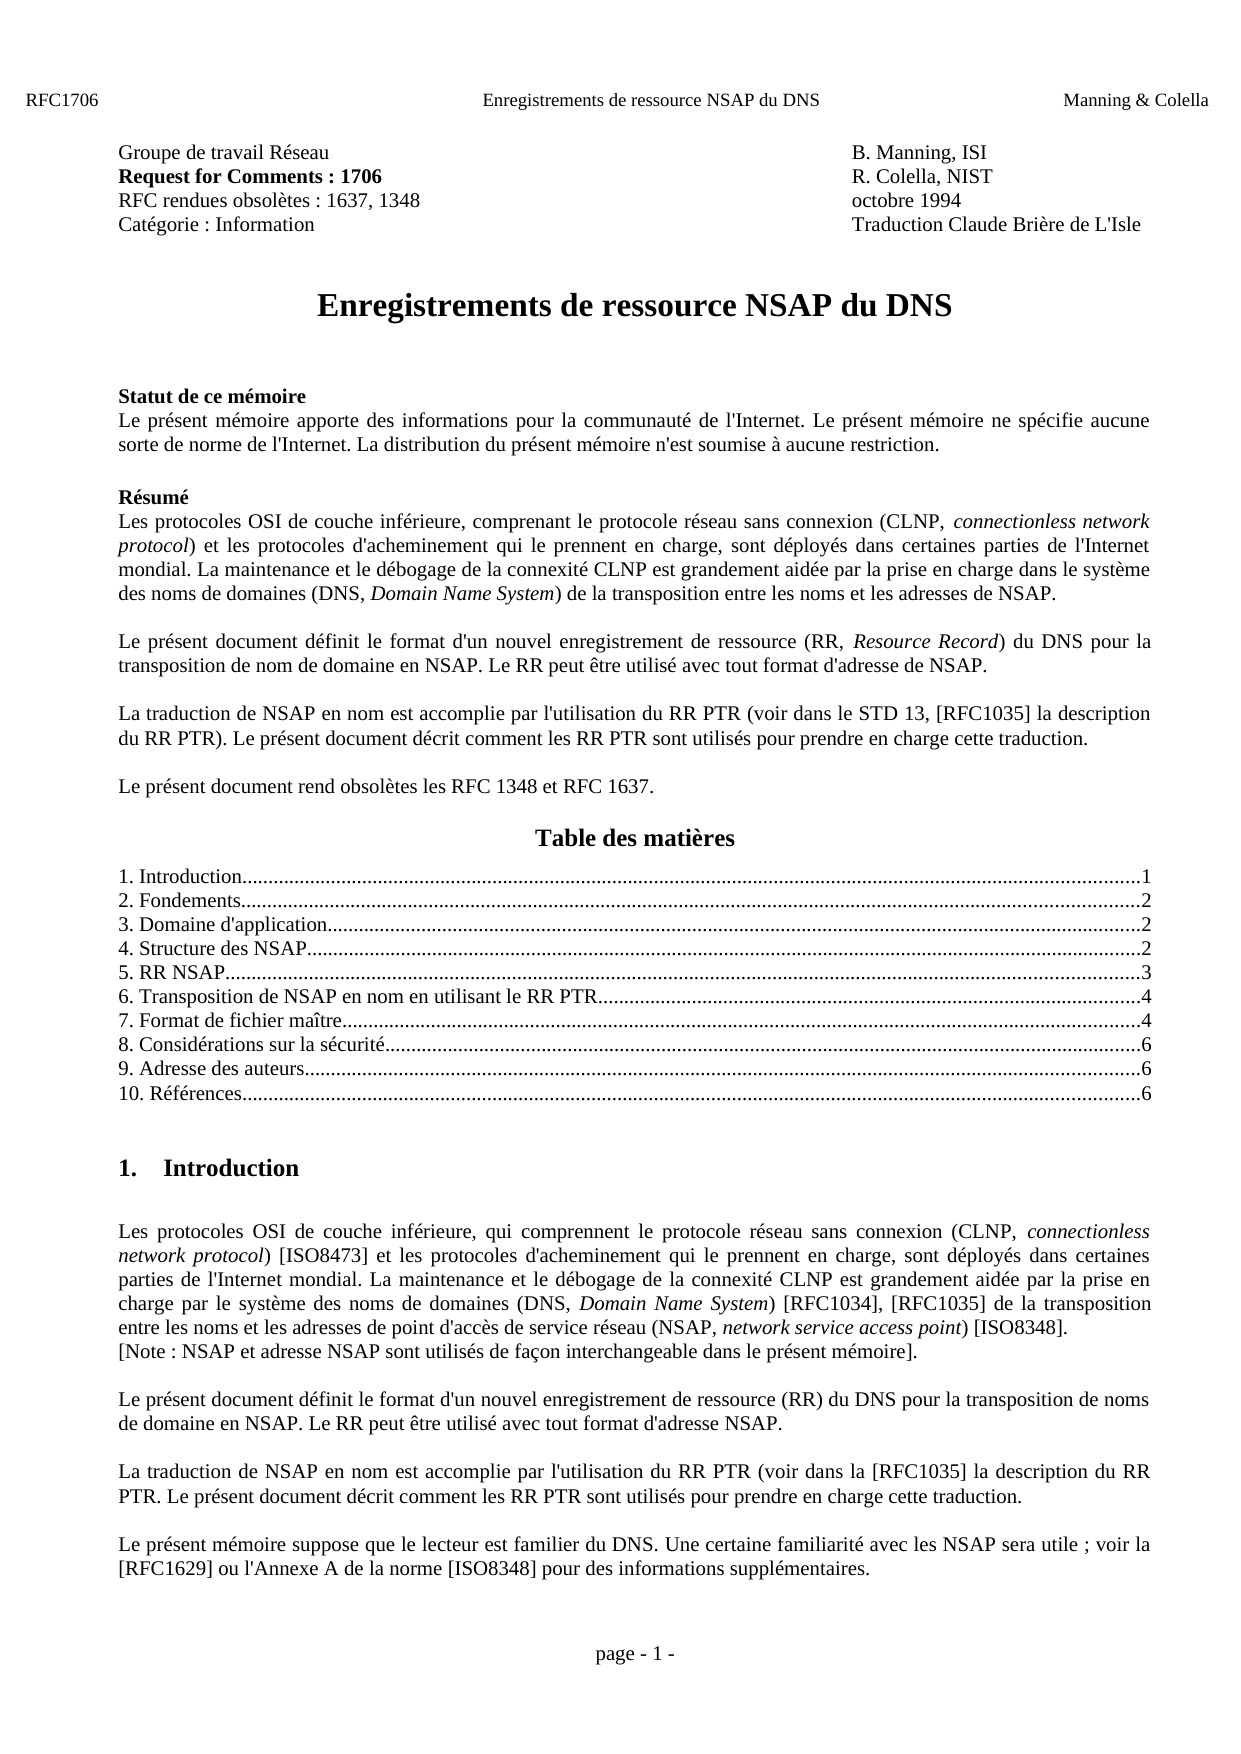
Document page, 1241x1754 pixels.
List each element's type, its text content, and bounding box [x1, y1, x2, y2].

text 7. Format de fichier maître 4 [118, 1008, 1152, 1032]
text Le présent document définit le format d'un nouvel enregistrement de ressource (RR, Resource Record) du DNS pour la transposition de nom de domaine en NSAP. Le RR peut être utilisé avec tout format d'adresse de NSAP. [118, 629, 1152, 677]
subtitle Enregistrements de ressource NSAP du DNS [118, 285, 1152, 323]
text 4. Structure des NSAP 2 [118, 936, 1152, 960]
text Statut de ce mémoire [118, 384, 1152, 408]
subtitle Table des matières [118, 823, 1152, 851]
text 10. Références 6 [118, 1080, 1152, 1104]
text Le présent document définit le format d'un nouvel enregistrement de ressource (RR) du DNS pour la transposition de noms de domaine en NSAP. Le RR peut être utilisé avec tout format d'adresse NSAP. [118, 1387, 1152, 1435]
text Le présent mémoire suppose que le lecteur est familier du DNS. Une certaine familiarité avec les NSAP sera utile ; voir la [RFC1629] ou l'Annexe A de la norme [ISO8348] pour des informations supplémentaires. [118, 1532, 1152, 1580]
text 2. Fondements 2 [118, 888, 1152, 912]
text 8. Considérations sur la sécurité 6 [118, 1032, 1152, 1056]
subtitle 1. Introduction [118, 1153, 1152, 1182]
text Le présent document rend obsolètes les RFC 1348 et RFC 1637. [118, 773, 1152, 798]
text 3. Domaine d'application 2 [118, 912, 1152, 936]
text Groupe de travail Réseau B. Manning, ISI [118, 139, 1152, 164]
text Le présent mémoire apporte des informations pour la communauté de l'Internet. Le présent mémoire ne spécifie aucune sorte de norme de l'Internet. La distribution du présent mémoire n'est soumise à aucune restriction. [118, 408, 1152, 456]
text 9. Adresse des auteurs 6 [118, 1056, 1152, 1080]
text 6. Transposition de NSAP en nom en utilisant le RR PTR 4 [118, 984, 1152, 1008]
text 1. Introduction 1 [118, 864, 1152, 888]
text Résumé [118, 485, 1152, 509]
text [Note : NSAP et adresse NSAP sont utilisés de façon interchangeable dans le présent mémoire]. [118, 1339, 1152, 1363]
text Les protocoles OSI de couche inférieure, qui comprennent le protocole réseau sans connexion (CLNP, connectionless network protocol) [ISO8473] et les protocoles d'acheminement qui le prennent en charge, sont déployés dans certaines parties de l'Internet mondial. La maintenance et le débogage de la connexité CLNP est grandement aidée par la prise en charge par le système des noms de domaines (DNS, Domain Name System) [RFC1034], [RFC1035] de la transposition entre les noms et les adresses de point d'accès de service réseau (NSAP, network service access point) [ISO8348]. [118, 1219, 1152, 1339]
text Les protocoles OSI de couche inférieure, comprenant le protocole réseau sans connexion (CLNP, connectionless network protocol) et les protocoles d'acheminement qui le prennent en charge, sont déployés dans certaines parties de l'Internet mondial. La maintenance et le débogage de la connexité CLNP est grandement aidée par la prise en charge dans le système des noms de domaines (DNS, Domain Name System) de la transposition entre les noms et les adresses de NSAP. [118, 509, 1152, 605]
text RFC rendues obsolètes : 1637, 1348 octobre 1994 [118, 188, 1152, 212]
text Request for Comments : 1706 R. Colella, NIST [118, 164, 1152, 188]
text Catégorie : Information Traduction Claude Brière de L'Isle [118, 212, 1152, 236]
text La traduction de NSAP en nom est accomplie par l'utilisation du RR PTR (voir dans le STD 13, [RFC1035] la description du RR PTR). Le présent document décrit comment les RR PTR sont utilisés pour prendre en charge cette traduction. [118, 701, 1152, 749]
text 5. RR NSAP 3 [118, 960, 1152, 984]
text La traduction de NSAP en nom est accomplie par l'utilisation du RR PTR (voir dans la [RFC1035] la description du RR PTR. Le présent document décrit comment les RR PTR sont utilisés pour prendre en charge cette traduction. [118, 1459, 1152, 1508]
